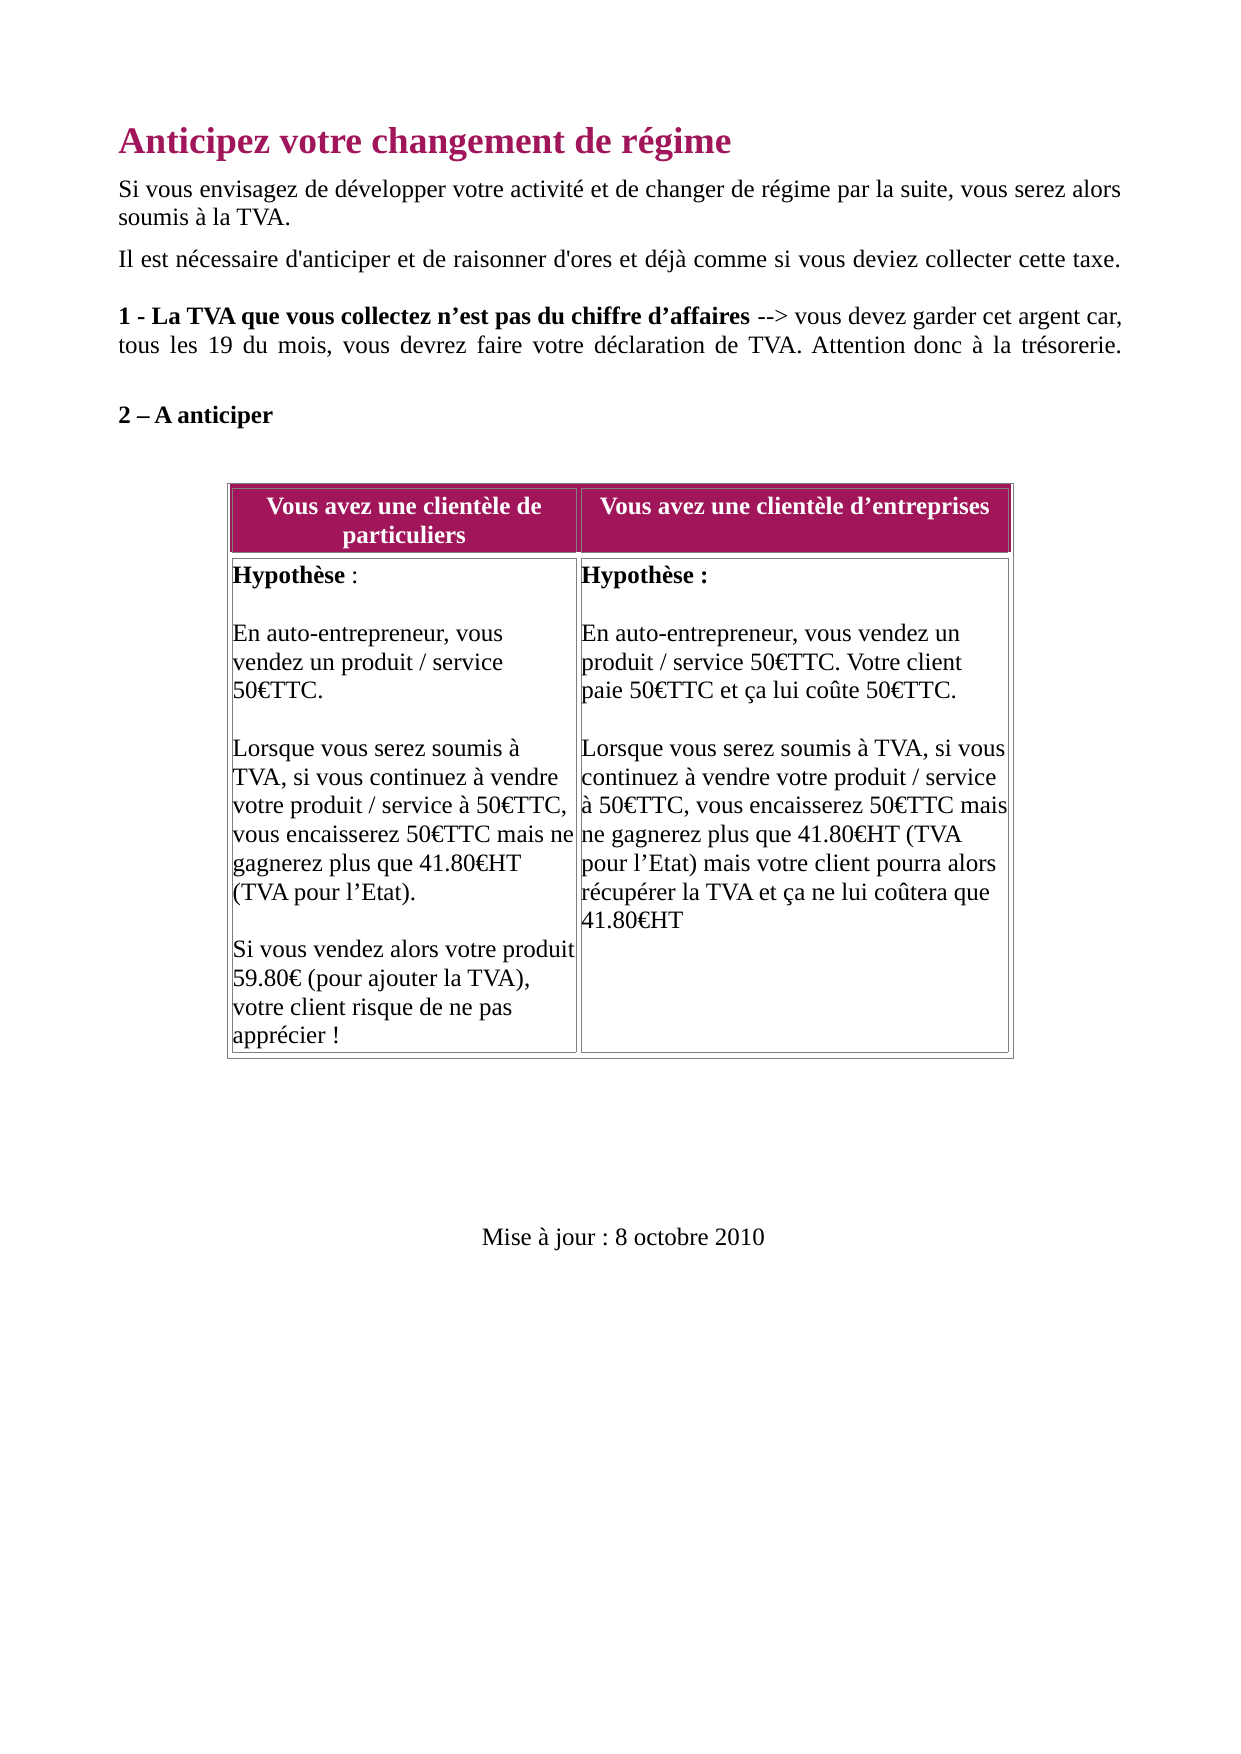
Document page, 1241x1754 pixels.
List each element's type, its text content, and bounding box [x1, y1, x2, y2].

text Il est nécessaire d'anticiper et de raisonner d'ores et déjà comme si vous deviez collecter cette taxe. 1 - La TVA que vous collectez n’est pas du chiffre d’affaires --> vous devez garder cet argent car, tous les 19 du mois, vous devrez faire votre déclaration de TVA. Attention donc à la trésorerie. [118, 244, 1122, 387]
table_header Vous avez une clientèle d’entreprises [578, 484, 1011, 552]
text 2 – A anticiper [118, 400, 1122, 429]
subtitle Anticipez votre changement de régime [118, 118, 1122, 161]
table_header Vous avez une clientèle de particuliers [230, 484, 578, 552]
text Si vous envisagez de développer votre activité et de changer de régime par la suite, vous serez alors soumis à la TVA. [118, 174, 1122, 231]
table_cell Hypothèse : En auto-entrepreneur, vous vendez un produit / service 50€TTC. Votre client paie 50€TTC et ça lui coûte 50€TTC. Lorsque vous serez soumis à TVA, si vous continuez à vendre votre produit / service à 50€TTC, vous encaisserez 50€TTC mais ne gagnerez plus que 41.80€HT (TVA pour l’Etat) mais votre client pourra alors récupérer la TVA et ça ne lui coûtera que 41.80€HT [578, 552, 1011, 1052]
text Mise à jour : 8 octobre 2010 [118, 1222, 1122, 1251]
table_cell Hypothèse : En auto-entrepreneur, vous vendez un produit / service 50€TTC. Lorsque vous serez soumis à TVA, si vous continuez à vendre votre produit / service à 50€TTC, vous encaisserez 50€TTC mais ne gagnerez plus que 41.80€HT (TVA pour l’Etat). Si vous vendez alors votre produit 59.80€ (pour ajouter la TVA), votre client risque de ne pas apprécier ! [230, 552, 578, 1052]
